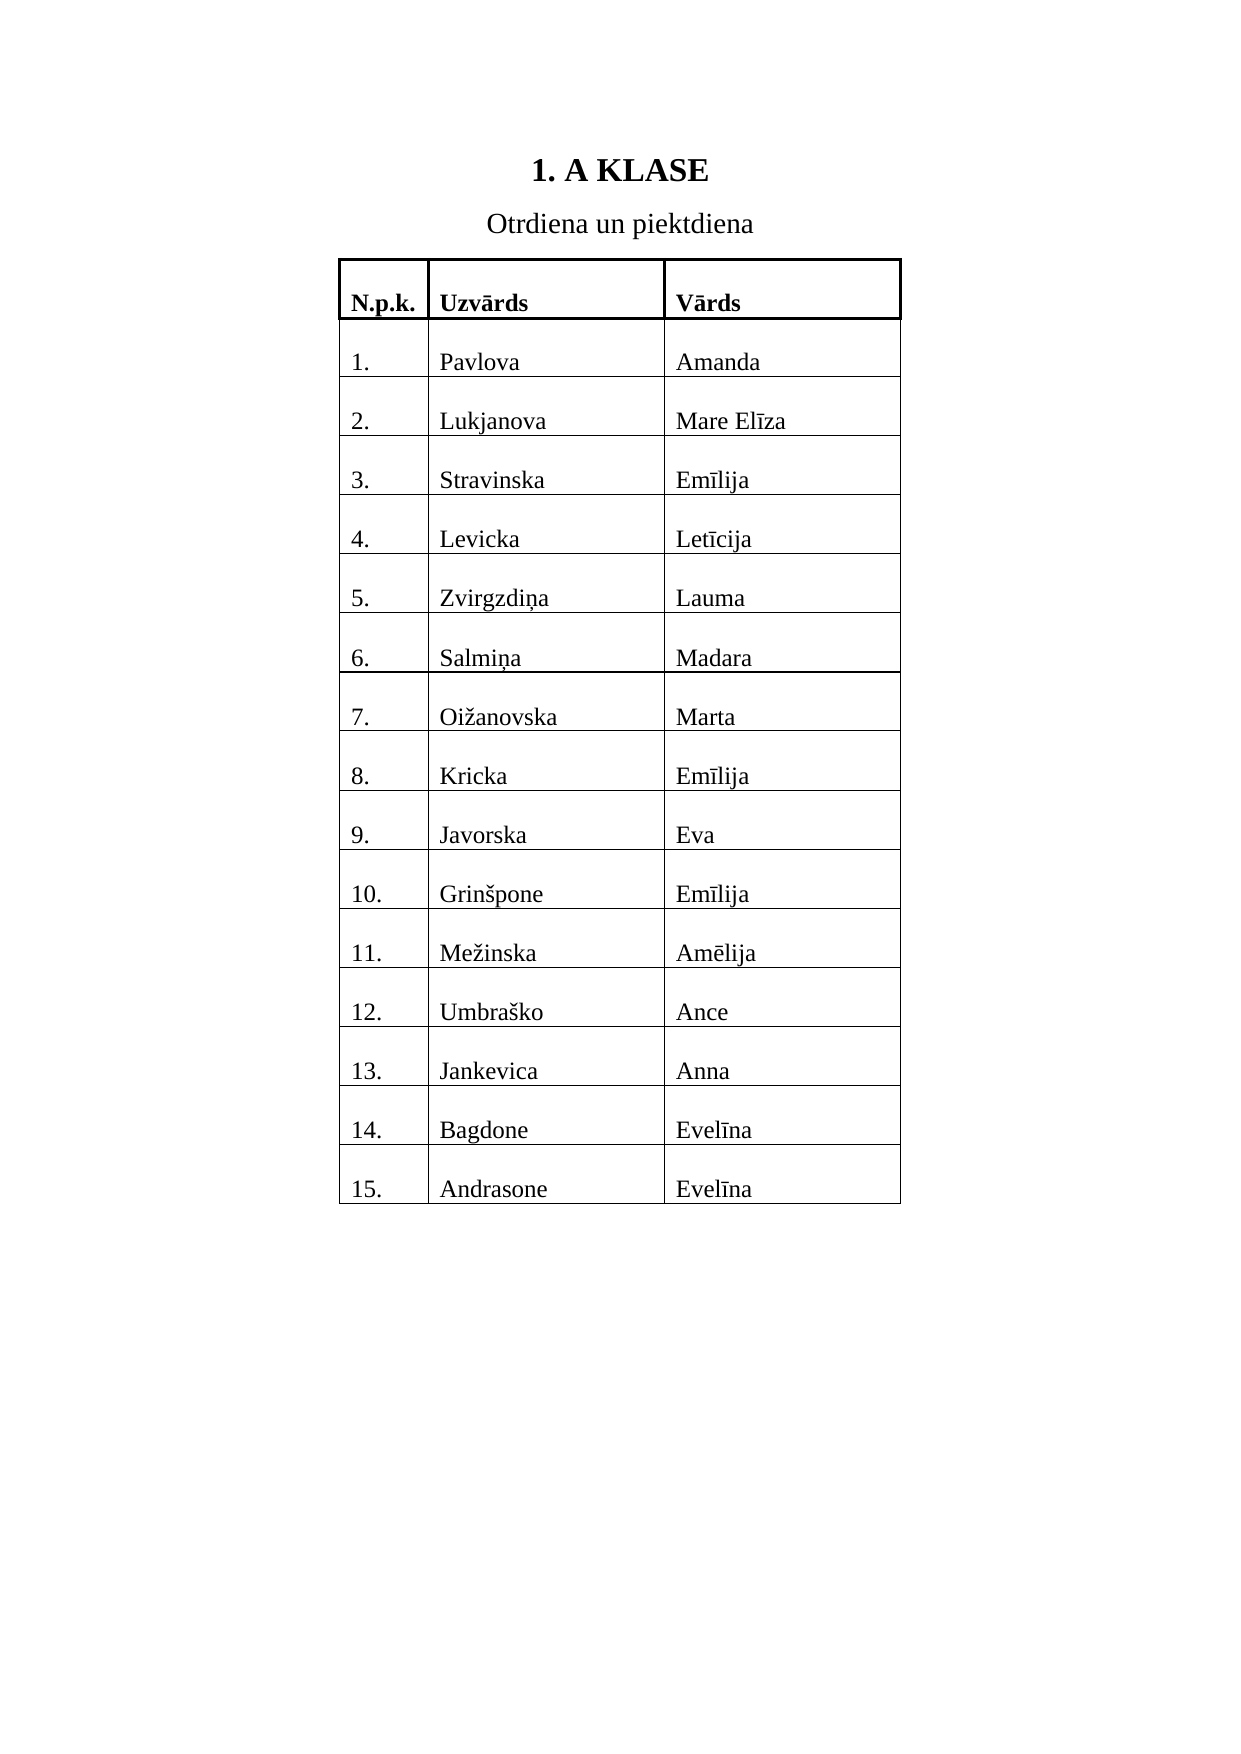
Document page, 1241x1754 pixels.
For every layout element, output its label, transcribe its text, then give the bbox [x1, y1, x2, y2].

table_cell 12. [340, 968, 428, 1026]
table_header N.p.k. [341, 261, 427, 317]
table_cell Salmiņa [429, 613, 664, 671]
table_cell Ance [665, 968, 900, 1026]
table_cell Javorska [429, 791, 664, 848]
table_cell Marta [665, 673, 900, 730]
table_cell 1. [340, 320, 428, 376]
table_cell Umbraško [429, 968, 664, 1026]
table_cell Amēlija [665, 909, 900, 967]
table_cell Mežinska [429, 909, 664, 967]
table_cell Evelīna [665, 1086, 900, 1144]
table_cell Lukjanova [429, 377, 664, 435]
table_cell Oižanovska [429, 673, 664, 730]
table_cell Grinšpone [429, 850, 664, 908]
table_cell 2. [340, 377, 428, 435]
table_cell Stravinska [429, 436, 664, 494]
table_cell Zvirgzdiņa [429, 554, 664, 612]
table_cell Levicka [429, 495, 664, 553]
table_cell Madara [665, 613, 900, 671]
text Otrdiena un piektdiena [187, 206, 1053, 240]
table_cell Anna [665, 1027, 900, 1085]
table_cell Andrasone [429, 1145, 664, 1203]
table_cell 9. [340, 791, 428, 848]
table_cell Lauma [665, 554, 900, 612]
table_cell 5. [340, 554, 428, 612]
table_cell Pavlova [429, 320, 664, 376]
table_cell Emīlija [665, 850, 900, 908]
table_header Uzvārds [430, 261, 663, 317]
table_cell 6. [340, 613, 428, 671]
table_cell Mare Elīza [665, 377, 900, 435]
text 1. A KLASE [187, 150, 1053, 188]
table_cell 4. [340, 495, 428, 553]
table_cell 15. [340, 1145, 428, 1203]
table_header Vārds [666, 261, 899, 317]
table_cell 13. [340, 1027, 428, 1085]
table_cell 8. [340, 731, 428, 789]
table_cell Eva [665, 791, 900, 848]
table_cell 10. [340, 850, 428, 908]
table_cell 3. [340, 436, 428, 494]
table_cell Kricka [429, 731, 664, 789]
table_cell 11. [340, 909, 428, 967]
table_cell Amanda [665, 320, 900, 376]
table_cell Emīlija [665, 731, 900, 789]
table_cell Evelīna [665, 1145, 900, 1203]
table_cell Letīcija [665, 495, 900, 553]
table_cell 14. [340, 1086, 428, 1144]
table_cell 7. [340, 673, 428, 730]
table_cell Jankevica [429, 1027, 664, 1085]
table_cell Bagdone [429, 1086, 664, 1144]
table_cell Emīlija [665, 436, 900, 494]
